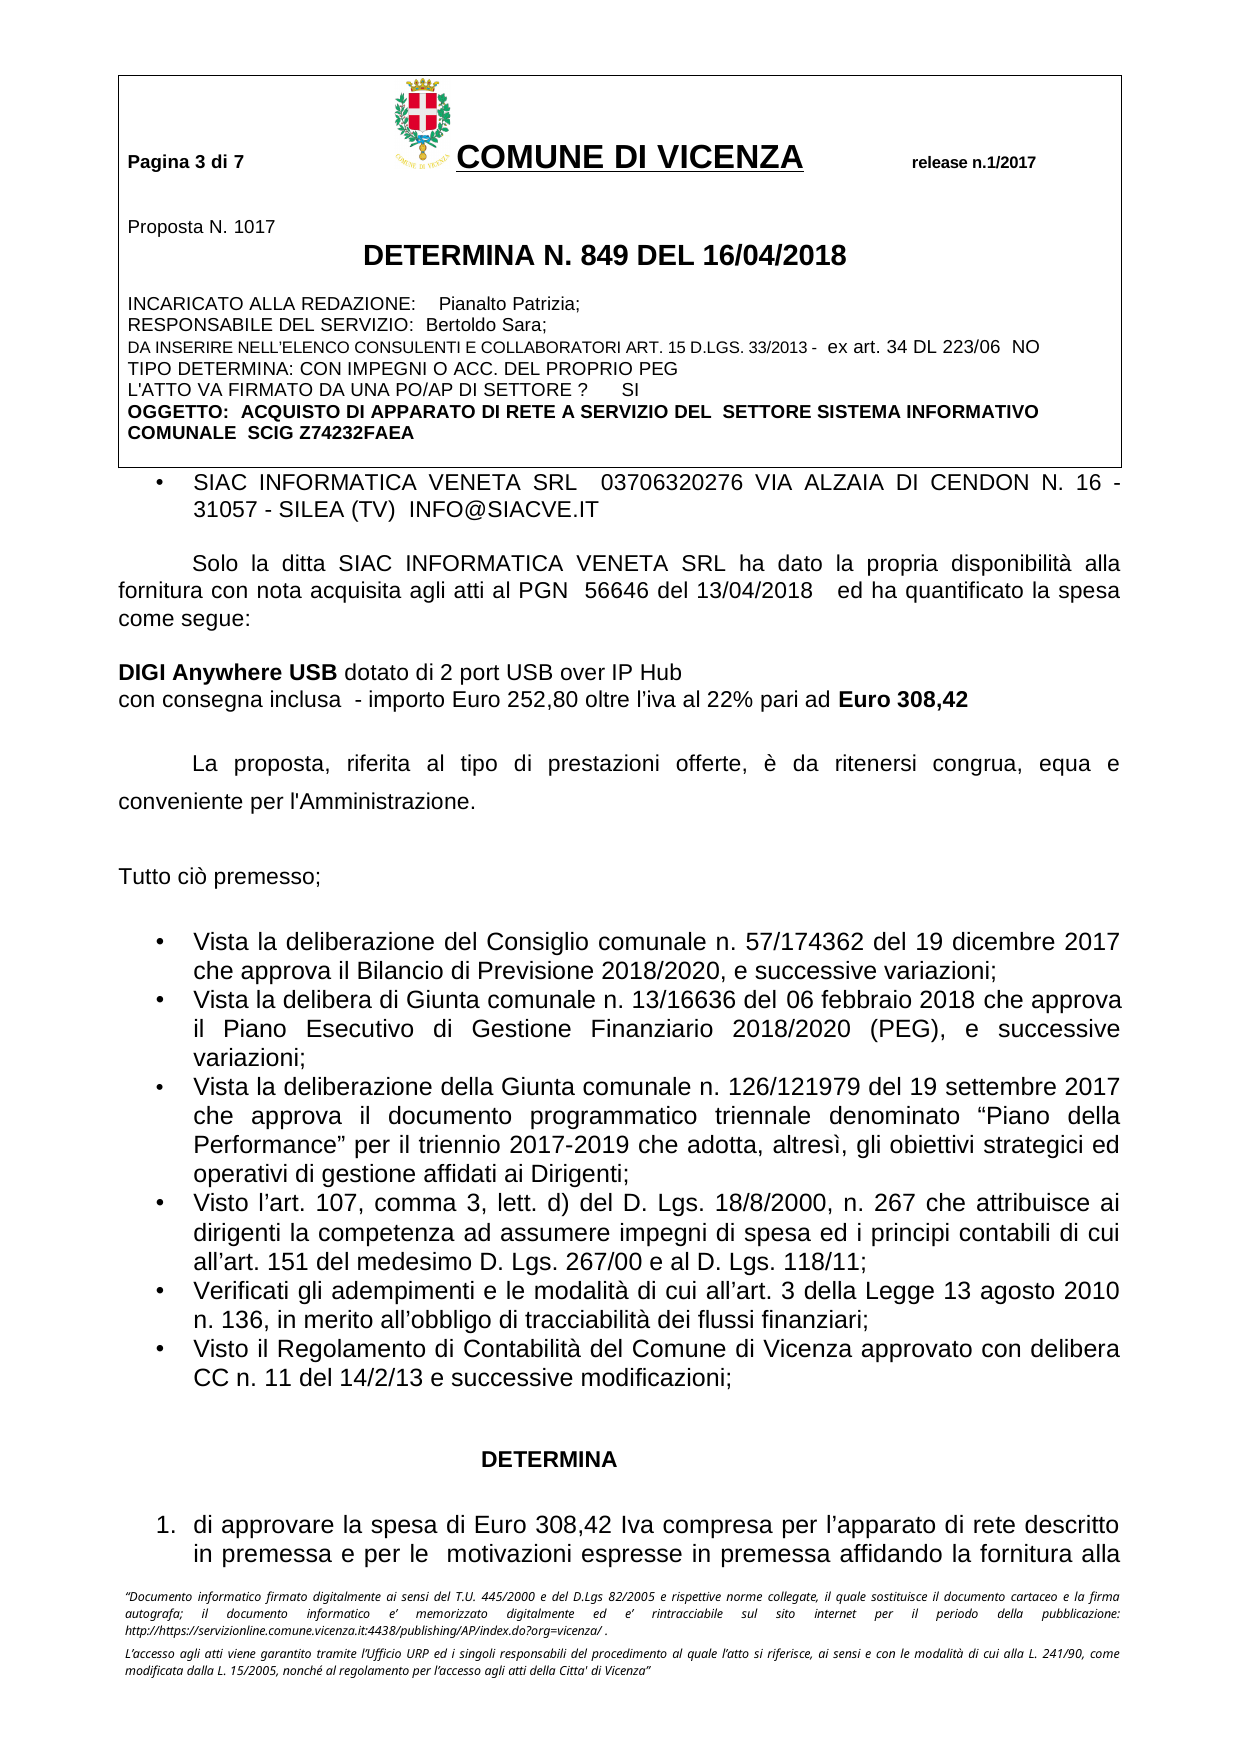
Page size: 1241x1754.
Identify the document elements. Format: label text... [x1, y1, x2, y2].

list SIAC INFORMATICA VENETA SRL 03706320276 VIA ALZAIA DI CENDON N. 16 - 31057 - SILEA (TV) INFO@SIACVE.IT [156, 468, 1122, 523]
text DIGI Anywhere USB dotato di 2 port USB over IP Hub [118, 658, 1122, 685]
list Visto l’art. 107, comma 3, lett. d) del D. Lgs. 18/8/2000, n. 267 che attribuisce ai dirigenti la competenza ad assumere impegni di spesa ed i principi contabili di cui all’art. 151 del medesimo D. Lgs. 267/00 e al D. Lgs. 118/11; [156, 1188, 1122, 1276]
list Visto il Regolamento di Contabilità del Comune di Vicenza approvato con delibera CC n. 11 del 14/2/13 e successive modificazioni; [156, 1334, 1122, 1392]
text DETERMINA [118, 1435, 1122, 1473]
text Solo la ditta SIAC INFORMATICA VENETA SRL ha dato la propria disponibilità alla fornitura con nota acquisita agli atti al PGN 56646 del 13/04/2018 ed ha quantificato la spesa come segue: [118, 550, 1122, 631]
list Verificati gli adempimenti e le modalità di cui all’art. 3 della Legge 13 agosto 2010 n. 136, in merito all’obbligo di tracciabilità dei flussi finanziari; [156, 1276, 1122, 1334]
text con consegna inclusa - importo Euro 252,80 oltre l’iva al 22% pari ad Euro 308,42 [118, 685, 1122, 712]
text La proposta, riferita al tipo di prestazioni offerte, è da ritenersi congrua, equa e conveniente per l'Amministrazione. [118, 739, 1122, 814]
list Vista la delibera di Giunta comunale n. 13/16636 del 06 febbraio 2018 che approva il Piano Esecutivo di Gestione Finanziario 2018/2020 (PEG), e successive variazioni; [156, 985, 1122, 1072]
list Vista la deliberazione della Giunta comunale n. 126/121979 del 19 settembre 2017 che approva il documento programmatico triennale denominato “Piano della Performance” per il triennio 2017-2019 che adotta, altresì, gli obiettivi strategici ed operativi di gestione affidati ai Dirigenti; [156, 1072, 1122, 1188]
text Tutto ciò premesso; [118, 852, 1122, 889]
picture [394, 78, 451, 169]
list Vista la deliberazione del Consiglio comunale n. 57/174362 del 19 dicembre 2017 che approva il Bilancio di Previsione 2018/2020, e successive variazioni; [156, 927, 1122, 985]
list di approvare la spesa di Euro 308,42 Iva compresa per l’apparato di rete descritto in premessa e per le motivazioni espresse in premessa affidando la fornitura alla [156, 1510, 1122, 1568]
